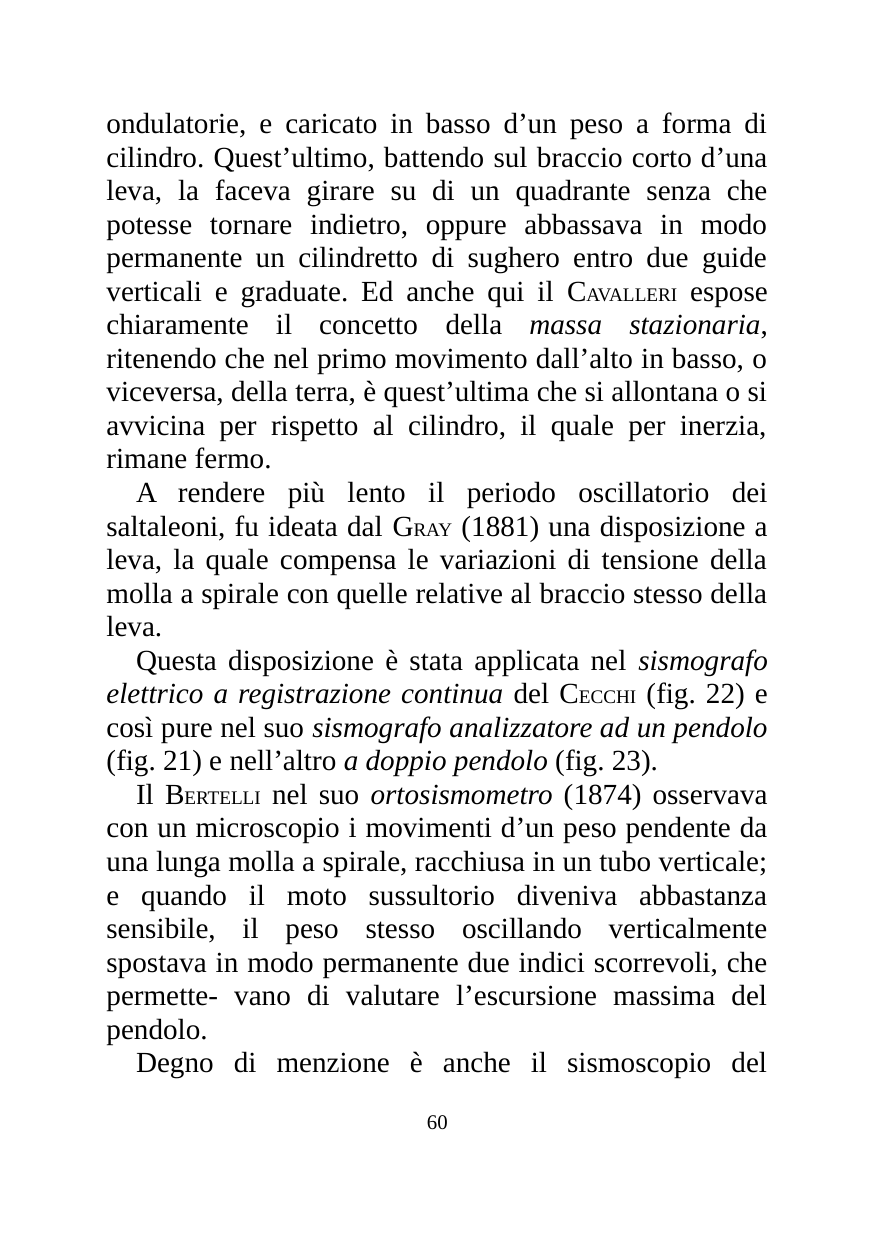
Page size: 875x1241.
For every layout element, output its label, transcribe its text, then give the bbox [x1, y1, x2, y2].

text Questa disposizione è stata applicata nel sismografo elettrico a registrazione continua del Cecchi (fig. 22) e così pure nel suo sismografo analizzatore ad un pendolo (fig. 21) e nell’altro a doppio pendolo (fig. 23). [106, 643, 768, 777]
text Degno di menzione è anche il sismoscopio del [106, 1045, 768, 1079]
text ondulatorie, e caricato in basso d’un peso a forma di cilindro. Quest’ultimo, battendo sul braccio corto d’una leva, la faceva girare su di un quadrante senza che potesse tornare indietro, oppure abbassava in modo permanente un cilindretto di sughero entro due guide verticali e graduate. Ed anche qui il Cavalleri espose chiaramente il concetto della massa stazionaria, ritenendo che nel primo movimento dall’alto in basso, o viceversa, della terra, è quest’ultima che si allontana o si avvicina per rispetto al cilindro, il quale per inerzia, rimane fermo. [106, 106, 768, 475]
text Il Bertelli nel suo ortosismometro (1874) osservava con un microscopio i movimenti d’un peso pendente da una lunga molla a spirale, racchiusa in un tubo verticale; e quando il moto sussultorio diveniva abbastanza sensibile, il peso stesso oscillando verticalmente spostava in modo permanente due indici scorrevoli, che permette- vano di valutare l’escursione massima del pendolo. [106, 777, 768, 1045]
text A rendere più lento il periodo oscillatorio dei saltaleoni, fu ideata dal Gray (1881) una disposizione a leva, la quale compensa le variazioni di tensione della molla a spirale con quelle relative al braccio stesso della leva. [106, 475, 768, 643]
